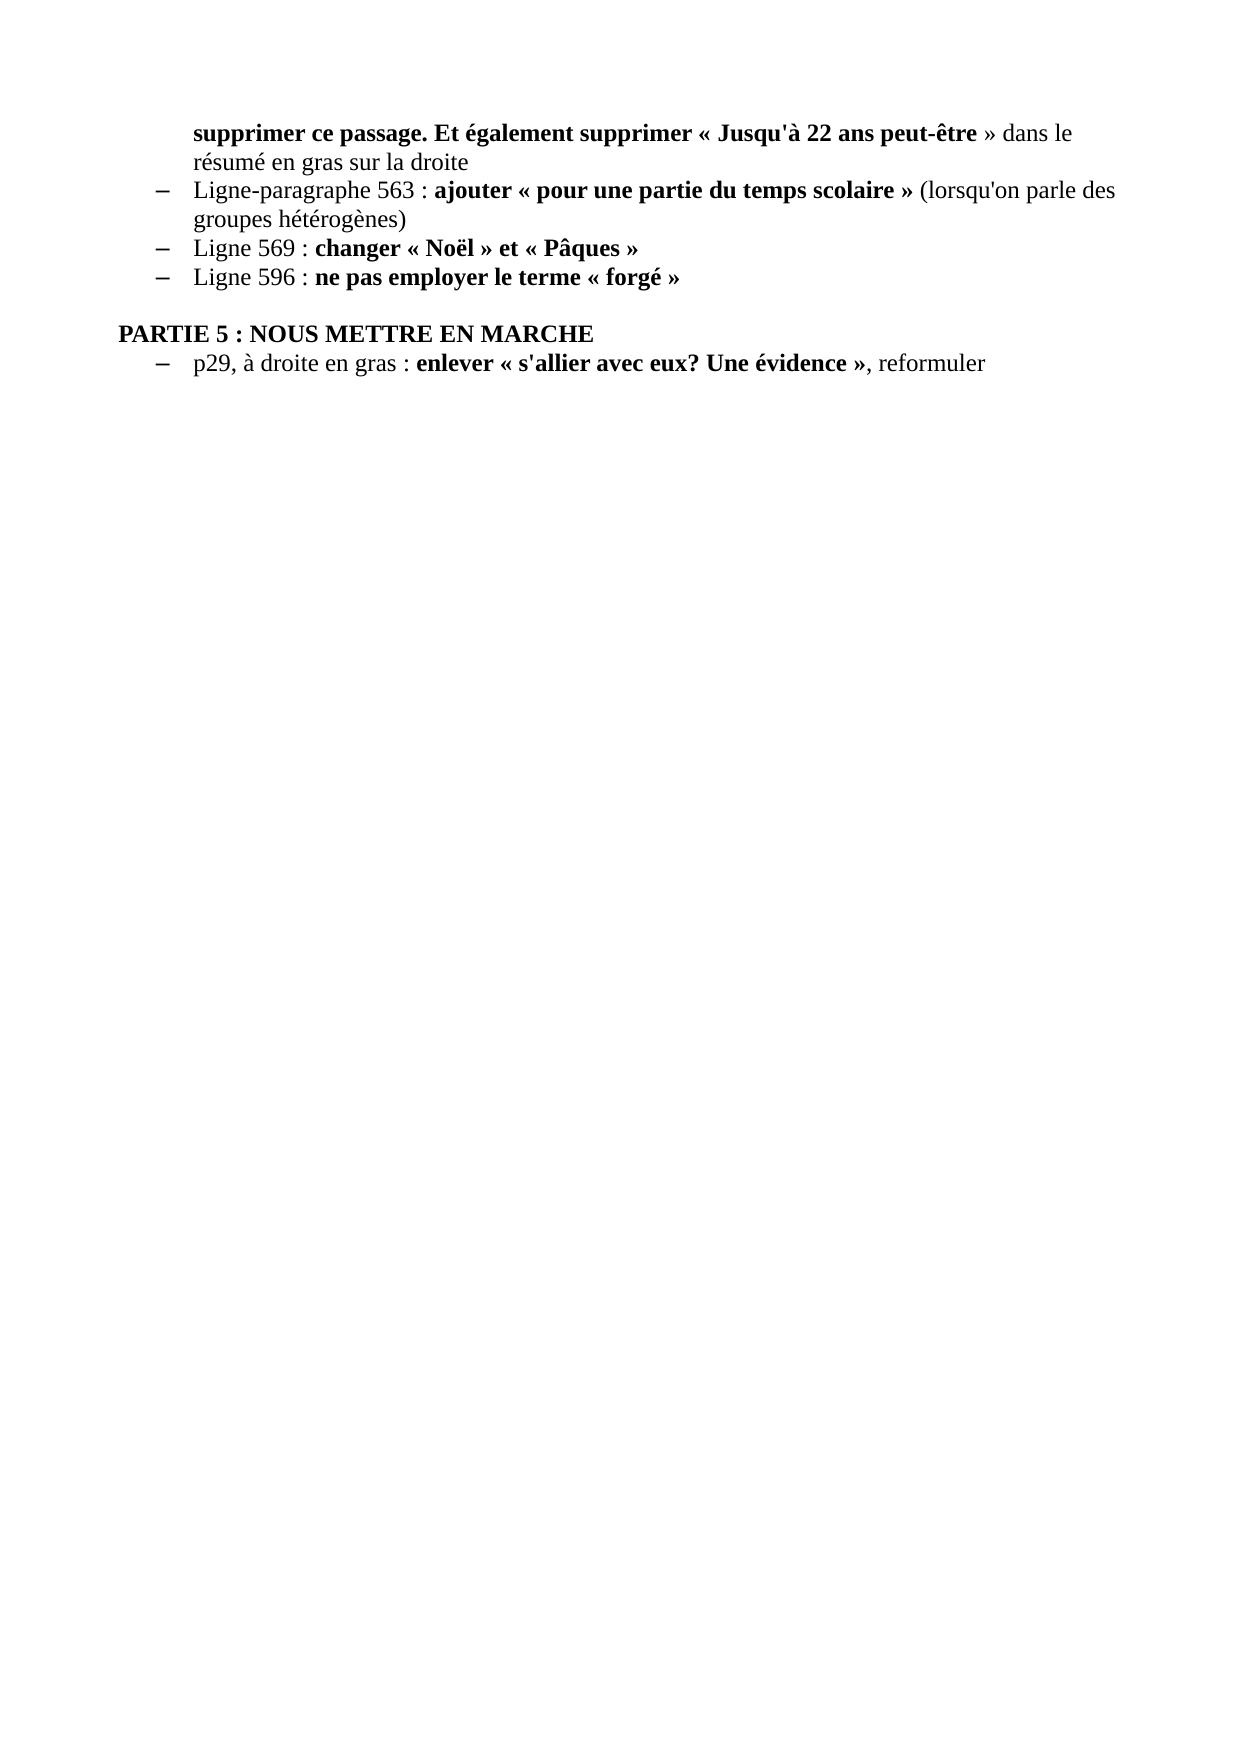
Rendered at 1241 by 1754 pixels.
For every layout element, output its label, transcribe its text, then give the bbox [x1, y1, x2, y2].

list p29, à droite en gras : enlever « s'allier avec eux? Une évidence », reformuler [156, 348, 1122, 377]
list Ligne 569 : changer « Noël » et « Pâques » [156, 233, 1122, 262]
list supprimer ce passage. Et également supprimer « Jusqu'à 22 ans peut-être » dans le résumé en gras sur la droite [156, 118, 1122, 176]
list Ligne-paragraphe 563 : ajouter « pour une partie du temps scolaire » (lorsqu'on parle des groupes hétérogènes) [156, 176, 1122, 233]
text PARTIE 5 : NOUS METTRE EN MARCHE [118, 319, 1122, 348]
list Ligne 596 : ne pas employer le terme « forgé » [156, 262, 1122, 291]
